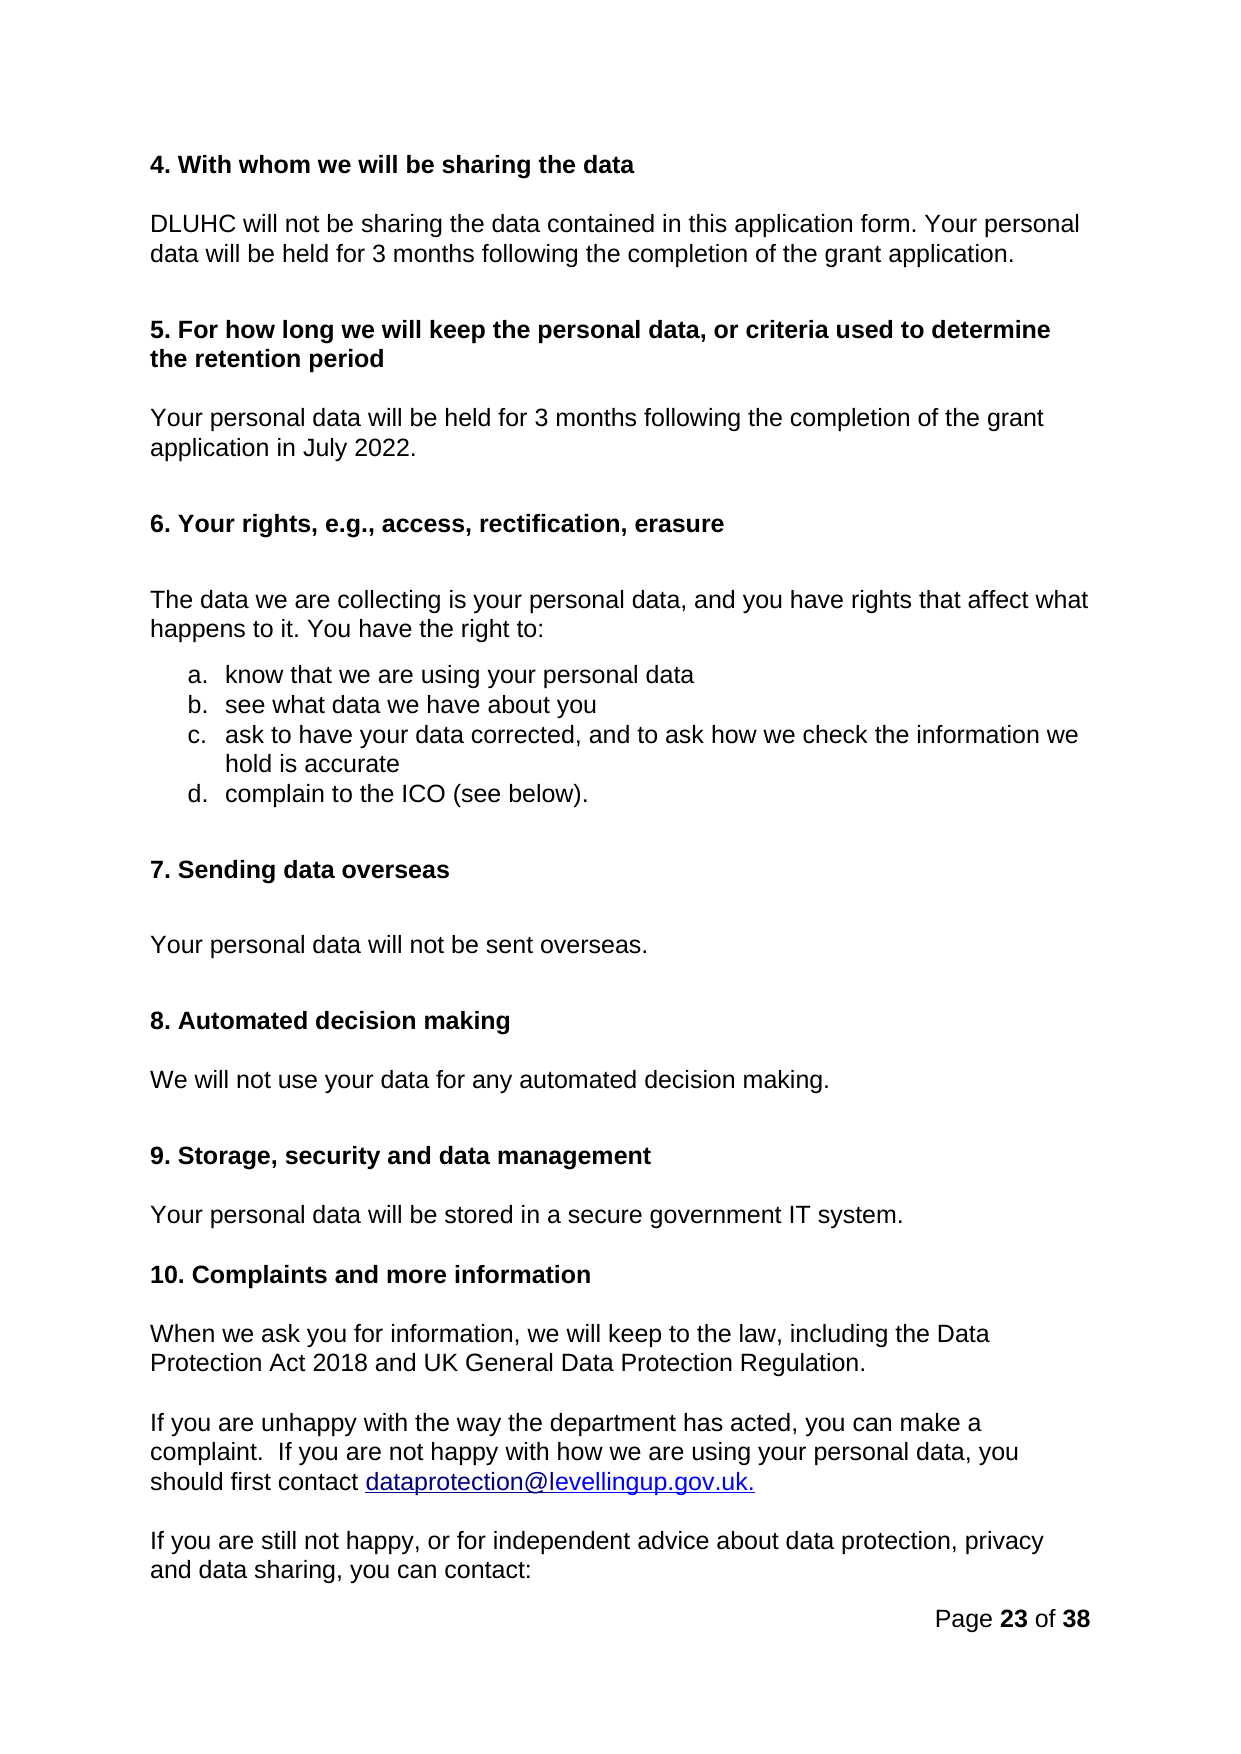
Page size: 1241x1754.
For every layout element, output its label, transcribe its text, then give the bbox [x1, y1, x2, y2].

text 5. For how long we will keep the personal data, or criteria used to determine the retention period Your personal data will be held for 3 months following the completion of the grant application in July 2022. [150, 314, 1090, 491]
text 7. Sending data overseas [150, 854, 1090, 883]
list see what data we have about you [187, 690, 1090, 719]
text Your personal data will not be sent overseas. [150, 901, 1090, 989]
list know that we are using your personal data [187, 660, 1090, 689]
text 8. Automated decision making We will not use your data for any automated decision making. [150, 1006, 1090, 1094]
text The data we are collecting is your personal data, and you have rights that affect what happens to it. You have the right to: [150, 555, 1090, 643]
list ask to have your data corrected, and to ask how we check the information we hold is accurate [187, 719, 1090, 778]
text 4. With whom we will be sharing the data DLUHC will not be sharing the data contained in this application form. Your personal data will be held for 3 months following the completion of the grant application. [150, 150, 1090, 297]
text 6. Your rights, e.g., access, rectification, erasure [150, 509, 1090, 537]
list complain to the ICO (see below). [187, 779, 1090, 837]
text 9. Storage, security and data management Your personal data will be stored in a secure government IT system. 10. Complaints and more information When we ask you for information, we will keep to the law, including the Data Protection Act 2018 and UK General Data Protection Regulation. If you are unhappy with the way the department has acted, you can make a complaint. If you are not happy with how we are using your personal data, you should first contact dataprotection@levellingup.gov.uk. If you are still not happy, or for independent advice about data protection, privacy and data sharing, you can contact: [150, 1112, 1090, 1584]
